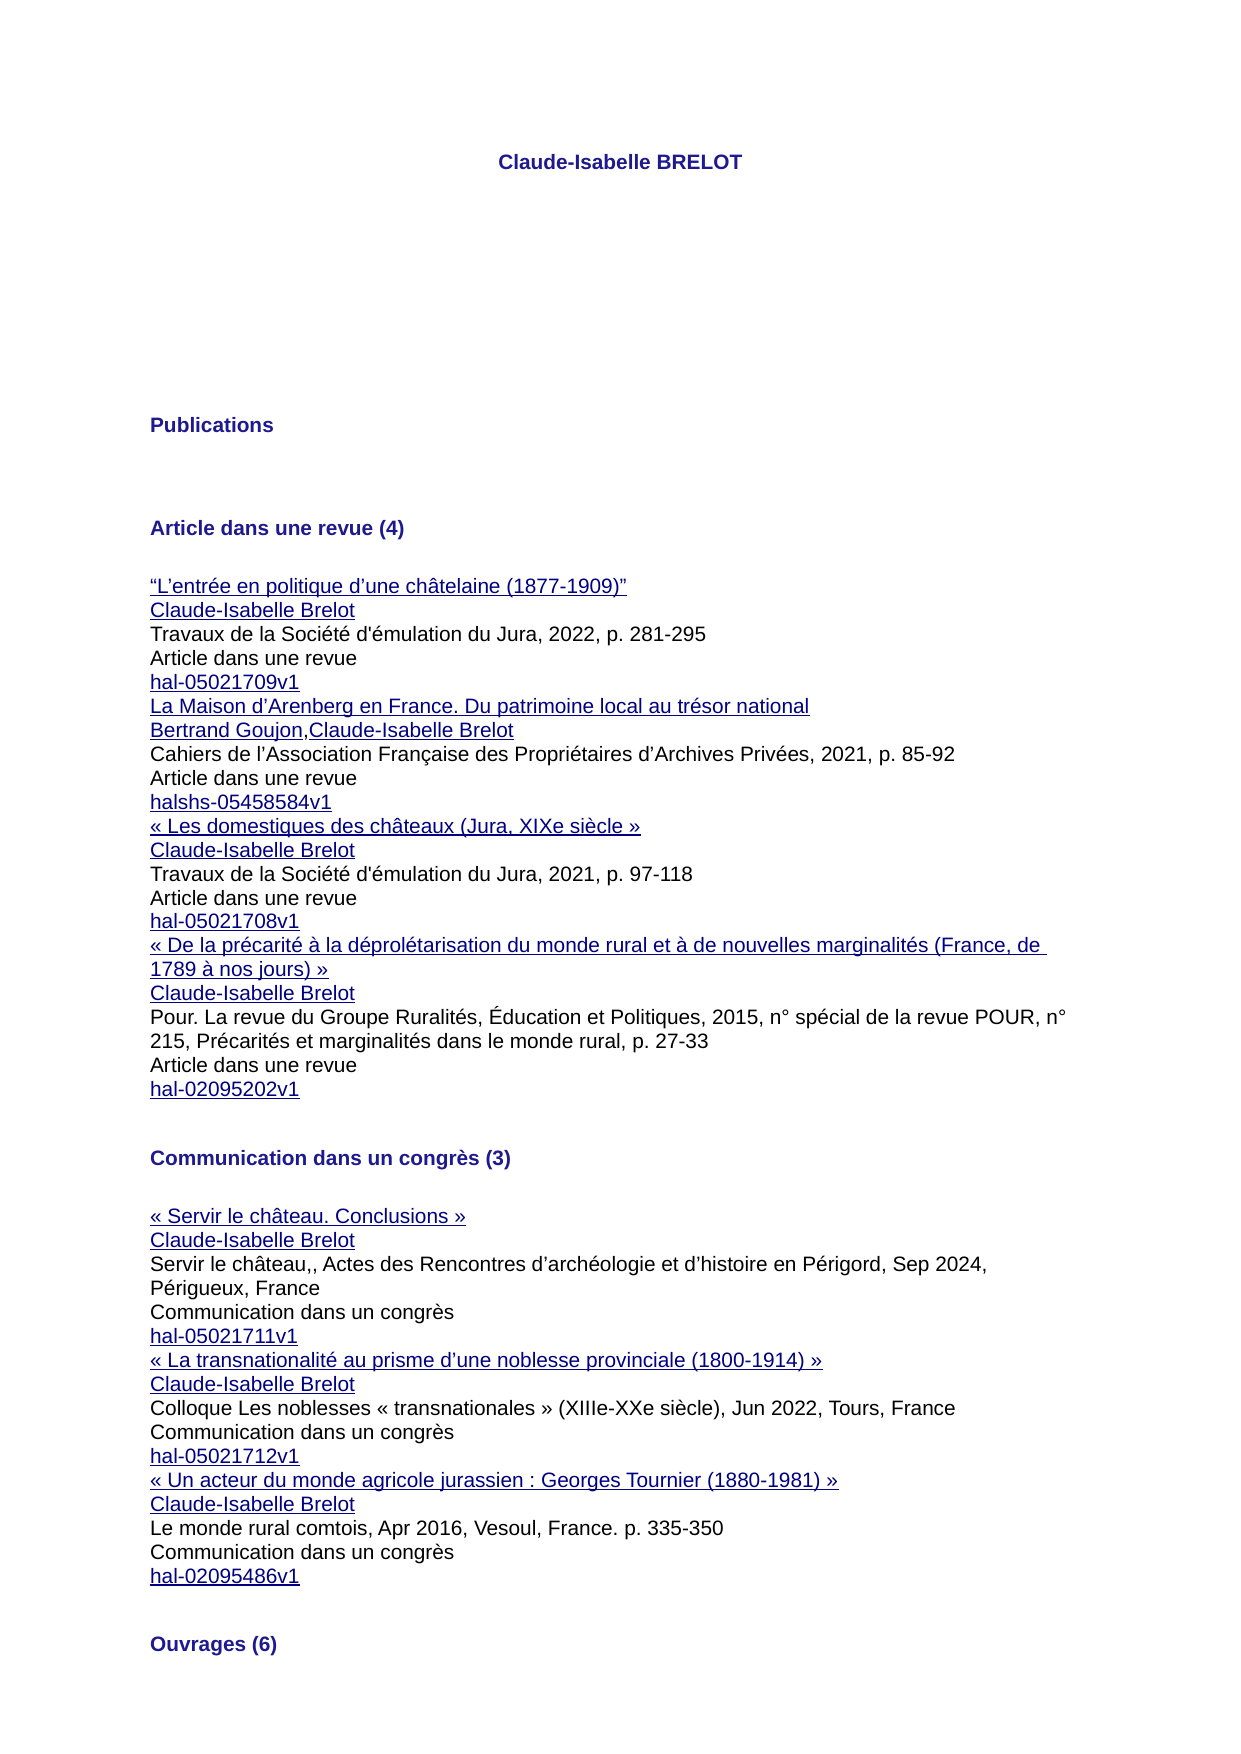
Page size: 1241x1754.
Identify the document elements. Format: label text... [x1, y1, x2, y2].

subtitle Publications [150, 412, 1090, 436]
table_cell « De la précarité à la déprolétarisation du monde rural et à de nouvelles marginalités (France, de 1789 à nos jours) » Claude-Isabelle Brelot Pour. La revue du Groupe Ruralités, Éducation et Politiques, 2015, n° spécial de la revue POUR, n° 215, Précarités et marginalités dans le monde rural, p. 27-33 Article dans une revue hal-02095202v1 [150, 933, 1090, 1101]
subtitle Article dans une revue (4) [150, 516, 1090, 539]
table_cell « Un acteur du monde agricole jurassien : Georges Tournier (1880-1981) » Claude-Isabelle Brelot Le monde rural comtois, Apr 2016, Vesoul, France. p. 335-350 Communication dans un congrès hal-02095486v1 [150, 1468, 1090, 1587]
subtitle Ouvrages (6) [150, 1632, 1090, 1656]
table_header « Servir le château. Conclusions » Claude-Isabelle Brelot Servir le château,, Actes des Rencontres d’archéologie et d’histoire en Périgord, Sep 2024, Périgueux, France Communication dans un congrès hal-05021711v1 [150, 1204, 1090, 1348]
table_cell « La transnationalité au prisme d’une noblesse provinciale (1800-1914) » Claude-Isabelle Brelot Colloque Les noblesses « transnationales » (XIIIe-XXe siècle), Jun 2022, Tours, France Communication dans un congrès hal-05021712v1 [150, 1348, 1090, 1468]
table_cell « Les domestiques des châteaux (Jura, XIXe siècle » Claude-Isabelle Brelot Travaux de la Société d'émulation du Jura, 2021, p. 97-118 Article dans une revue hal-05021708v1 [150, 814, 1090, 933]
table_cell La Maison d’Arenberg en France. Du patrimoine local au trésor national Bertrand Goujon,Claude-Isabelle Brelot Cahiers de l’Association Française des Propriétaires d’Archives Privées, 2021, p. 85-92 Article dans une revue halshs-05458584v1 [150, 694, 1090, 813]
subtitle Communication dans un congrès (3) [150, 1146, 1090, 1170]
subtitle Claude-Isabelle BRELOT [150, 150, 1090, 174]
table_header “L’entrée en politique d’une châtelaine (1877-1909)” Claude-Isabelle Brelot Travaux de la Société d'émulation du Jura, 2022, p. 281-295 Article dans une revue hal-05021709v1 [150, 574, 1090, 694]
